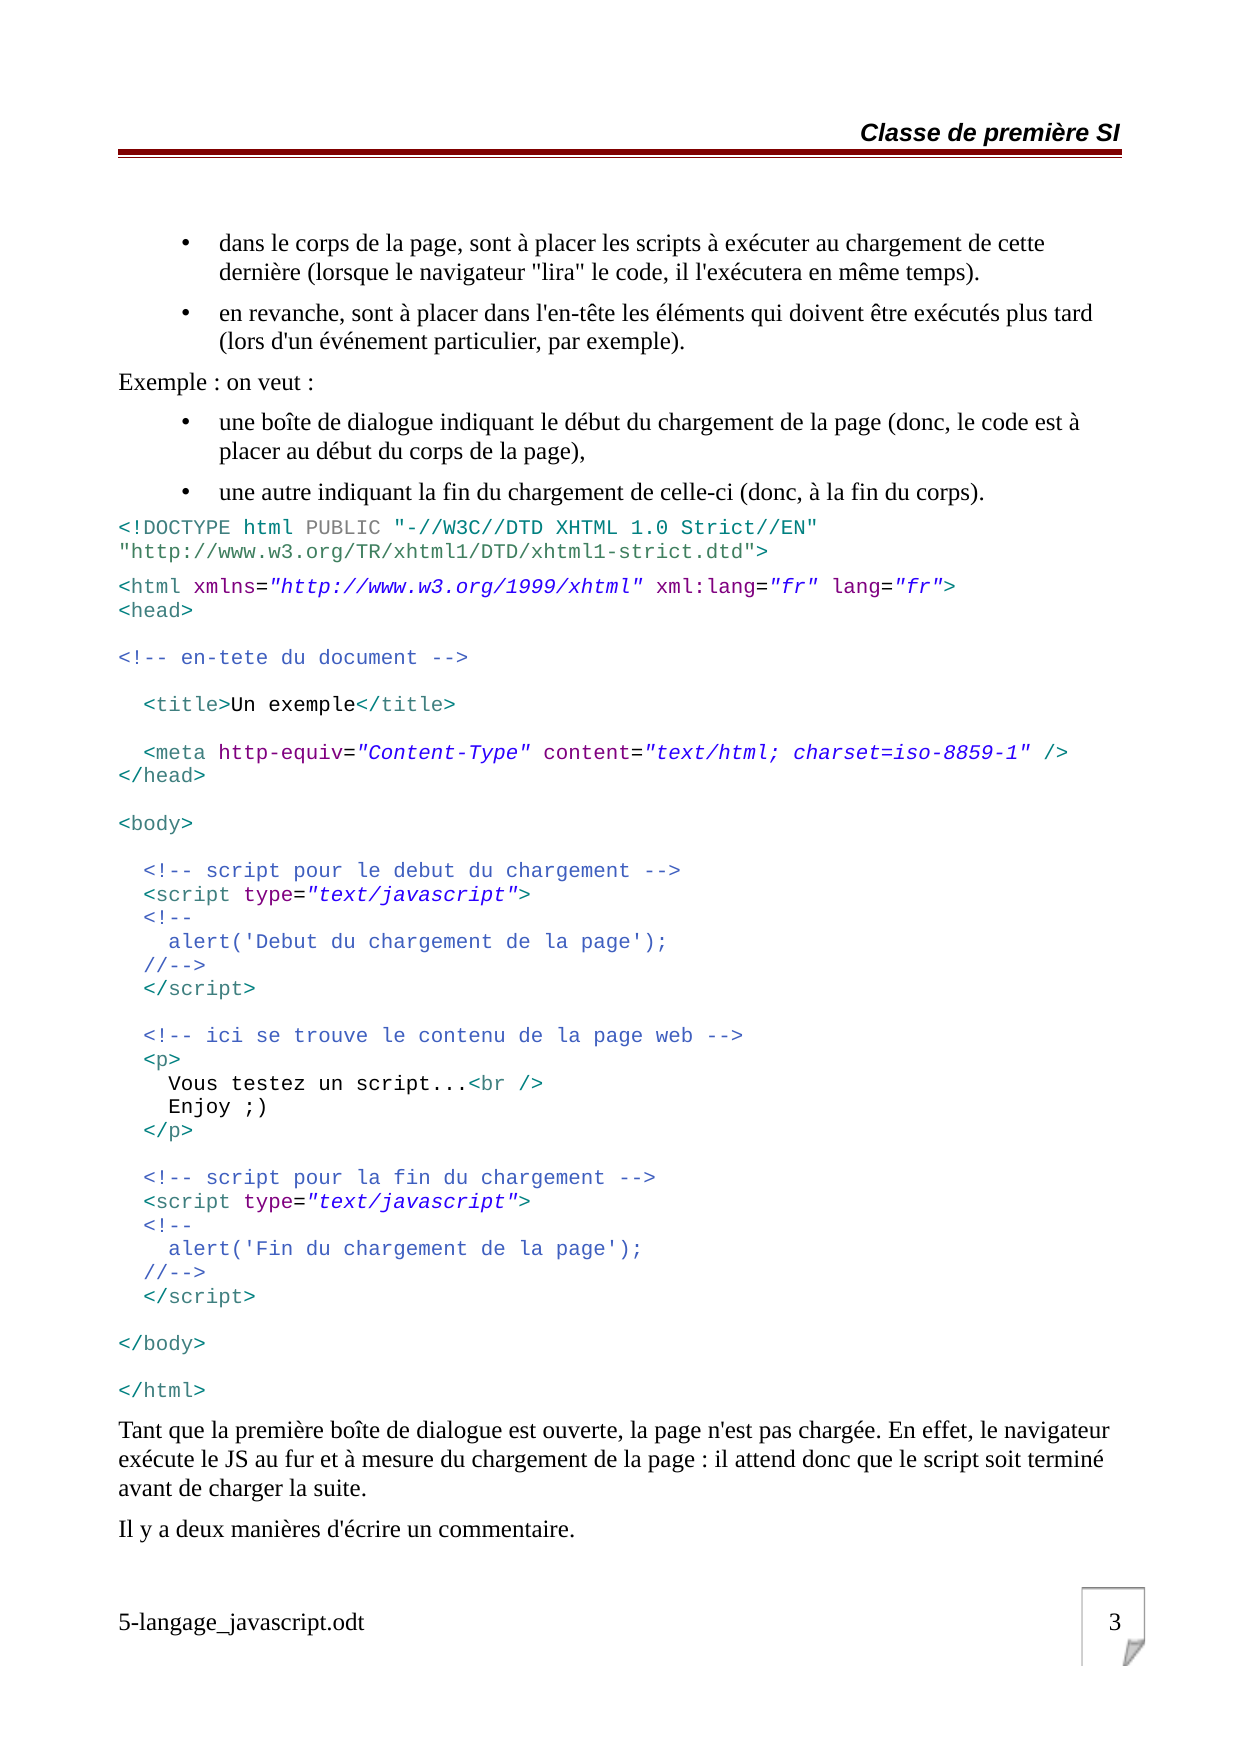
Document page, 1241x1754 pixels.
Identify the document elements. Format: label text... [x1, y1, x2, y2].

text </head> [118, 765, 1122, 789]
text alert('Debut du chargement de la page'); [118, 931, 1122, 954]
list dans le corps de la page, sont à placer les scripts à exécuter au chargement de cette dernière (lorsque le navigateur "lira" le code, il l'exécutera en même temps). [181, 228, 1122, 286]
text <!-- ici se trouve le contenu de la page web --> [118, 1026, 1122, 1049]
text <script type="text/javascript"> [118, 884, 1122, 907]
text alert('Fin du chargement de la page'); [118, 1238, 1122, 1262]
text <body> [118, 813, 1122, 836]
text Exemple : on veut : [118, 367, 1122, 396]
text <!-- [118, 1215, 1122, 1238]
text Vous testez un script...<br /> [118, 1073, 1122, 1096]
text <!-- script pour la fin du chargement --> [118, 1167, 1122, 1191]
text <head> [118, 600, 1122, 623]
text <!-- en-tete du document --> [118, 647, 1122, 671]
text <script type="text/javascript"> [118, 1191, 1122, 1215]
text </script> [118, 1286, 1122, 1309]
text //--> [118, 1262, 1122, 1286]
list en revanche, sont à placer dans l'en-tête les éléments qui doivent être exécutés plus tard (lors d'un événement particulier, par exemple). [181, 298, 1122, 355]
text </p> [118, 1120, 1122, 1144]
text <title>Un exemple</title> [118, 694, 1122, 718]
text </html> [118, 1380, 1122, 1404]
text <meta http-equiv="Content-Type" content="text/html; charset=iso-8859-1" /> [118, 742, 1122, 765]
text <p> [118, 1049, 1122, 1073]
text //--> [118, 954, 1122, 978]
text <!-- [118, 907, 1122, 931]
list une autre indiquant la fin du chargement de celle-ci (donc, à la fin du corps). [181, 477, 1122, 505]
text </body> [118, 1333, 1122, 1357]
text Il y a deux manières d'écrire un commentaire. [118, 1514, 1122, 1542]
list une boîte de dialogue indiquant le début du chargement de la page (donc, le code est à placer au début du corps de la page), [181, 407, 1122, 465]
text Tant que la première boîte de dialogue est ouverte, la page n'est pas chargée. En effet, le navigateur exécute le JS au fur et à mesure du chargement de la page : il attend donc que le script soit terminé avant de charger la suite. [118, 1416, 1122, 1502]
text </script> [118, 978, 1122, 1002]
text <!DOCTYPE html PUBLIC "-//W3C//DTD XHTML 1.0 Strict//EN" "http://www.w3.org/TR/xhtml1/DTD/xhtml1-strict.dtd"> [118, 517, 1122, 564]
text <!-- script pour le debut du chargement --> [118, 860, 1122, 884]
text <html xmlns="http://www.w3.org/1999/xhtml" xml:lang="fr" lang="fr"> [118, 576, 1122, 600]
text Enjoy ;) [118, 1096, 1122, 1120]
